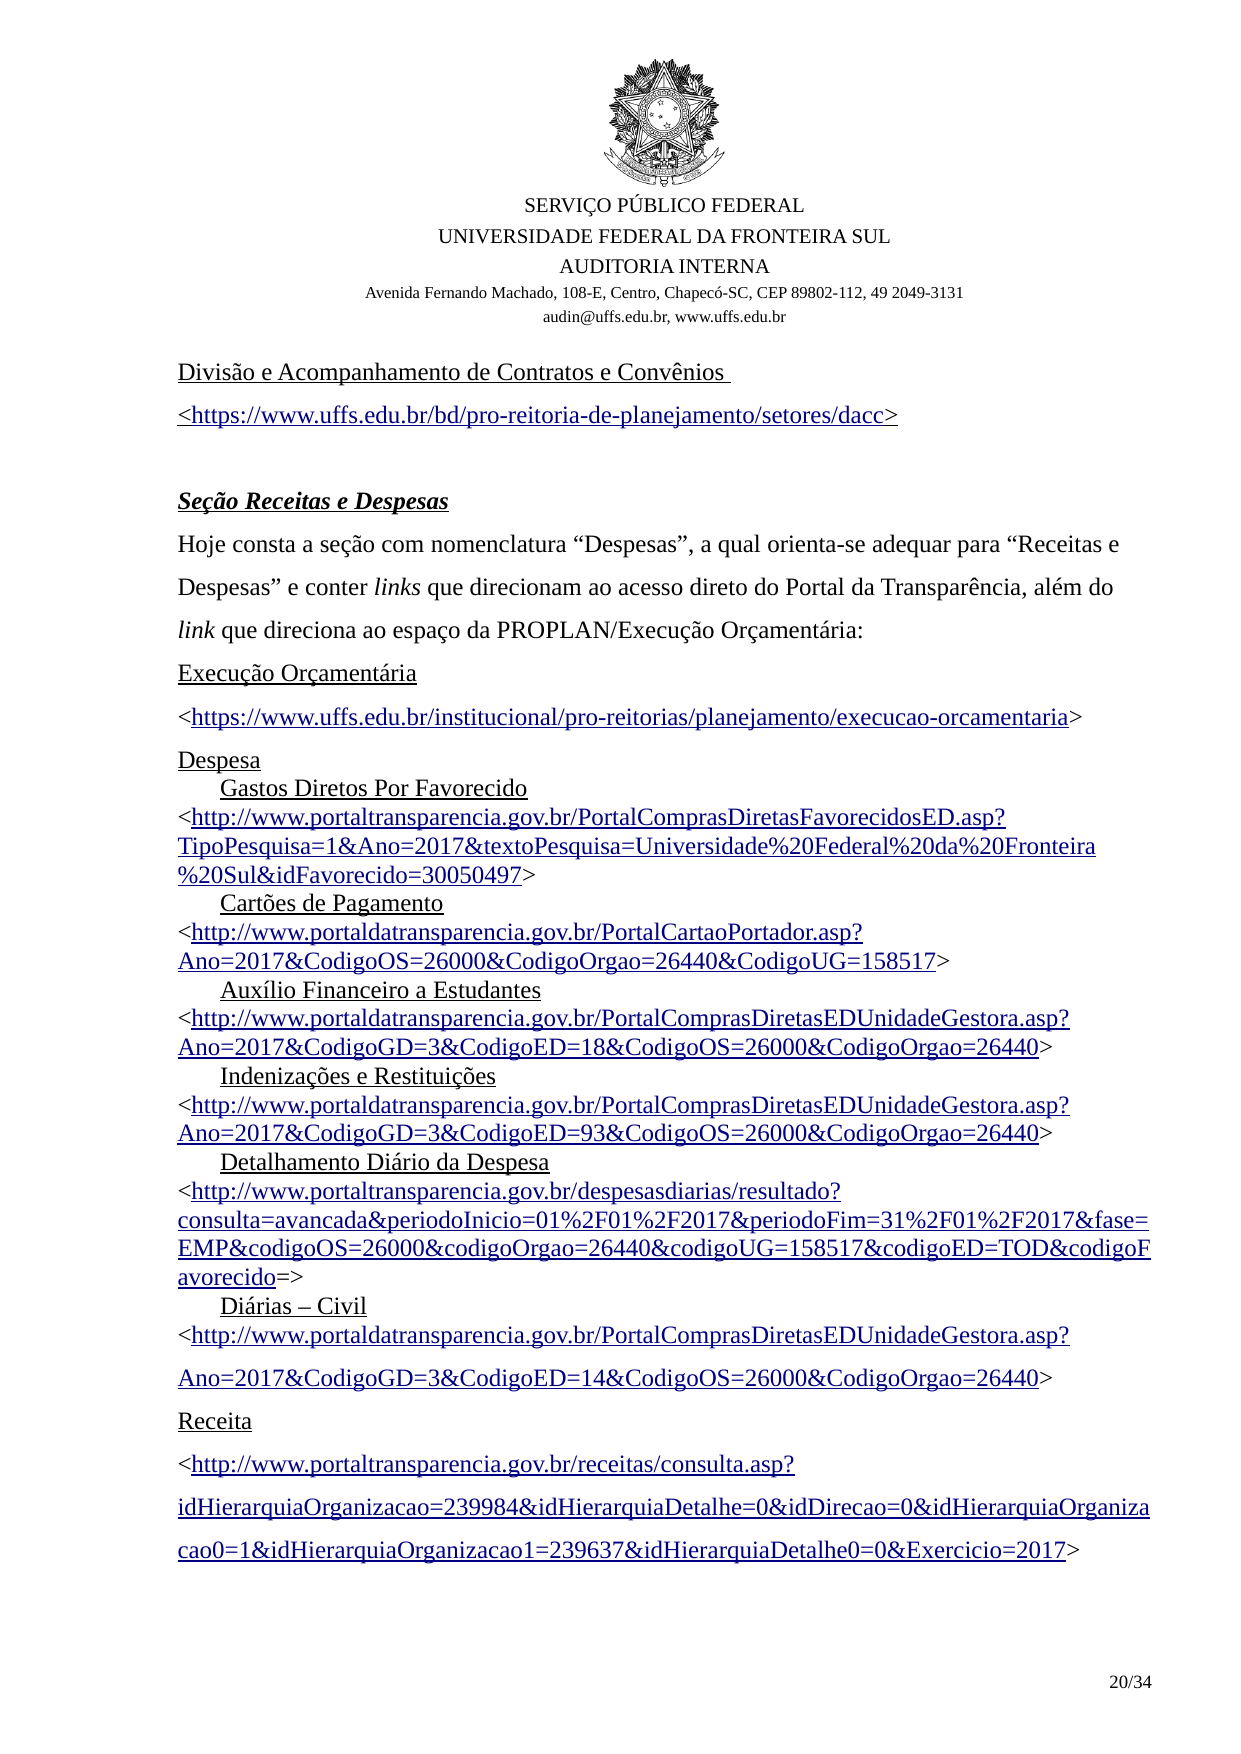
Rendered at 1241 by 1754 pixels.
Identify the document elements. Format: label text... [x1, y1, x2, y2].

text Execução Orçamentária [177, 658, 1152, 687]
text Divisão e Acompanhamento de Contratos e Convênios [177, 357, 1152, 385]
text <https://www.uffs.edu.br/bd/pro-reitoria-de-planejamento/setores/dacc> [177, 400, 1152, 428]
text <http://www.portaltransparencia.gov.br/despesasdiarias/resultado?consulta=avancada&periodoInicio=01%2F01%2F2017&periodoFim=31%2F01%2F2017&fase=EMP&codigoOS=26000&codigoOrgao=26440&codigoUG=158517&codigoED=TOD&codigoFavorecido=> [177, 1176, 1152, 1291]
text Hoje consta a seção com nomenclatura “Despesas”, a qual orienta-se adequar para “Receitas e Despesas” e conter links que direcionam ao acesso direto do Portal da Transparência, além do link que direciona ao espaço da PROPLAN/Execução Orçamentária: [177, 529, 1152, 644]
text <http://www.portaltransparencia.gov.br/receitas/consulta.asp?idHierarquiaOrganizacao=239984&idHierarquiaDetalhe=0&idDirecao=0&idHierarquiaOrganizacao0=1&idHierarquiaOrganizacao1=239637&idHierarquiaDetalhe0=0&Exercicio=2017> [177, 1449, 1152, 1564]
text Seção Receitas e Despesas [177, 486, 1152, 515]
text <http://www.portaldatransparencia.gov.br/PortalComprasDiretasEDUnidadeGestora.asp?Ano=2017&CodigoGD=3&CodigoED=18&CodigoOS=26000&CodigoOrgao=26440> [177, 1003, 1152, 1061]
text Cartões de Pagamento [220, 888, 1152, 917]
text Detalhamento Diário da Despesa [220, 1147, 1152, 1176]
text <http://www.portaldatransparencia.gov.br/PortalCartaoPortador.asp?Ano=2017&CodigoOS=26000&CodigoOrgao=26440&CodigoUG=158517> [177, 917, 1152, 975]
text <http://www.portaldatransparencia.gov.br/PortalComprasDiretasEDUnidadeGestora.asp?Ano=2017&CodigoGD=3&CodigoED=14&CodigoOS=26000&CodigoOrgao=26440> [177, 1320, 1152, 1392]
text <https://www.uffs.edu.br/institucional/pro-reitorias/planejamento/execucao-orcamentaria> [177, 702, 1152, 730]
text Indenizações e Restituições [220, 1061, 1152, 1090]
text <http://www.portaldatransparencia.gov.br/PortalComprasDiretasEDUnidadeGestora.asp?Ano=2017&CodigoGD=3&CodigoED=93&CodigoOS=26000&CodigoOrgao=26440> [177, 1090, 1152, 1147]
text Receita [177, 1406, 1152, 1435]
text Diárias – Civil [220, 1291, 1152, 1320]
text Despesa [177, 745, 1152, 773]
text Gastos Diretos Por Favorecido [220, 773, 1152, 802]
text Auxílio Financeiro a Estudantes [220, 975, 1152, 1003]
text <http://www.portaltransparencia.gov.br/PortalComprasDiretasFavorecidosED.asp?TipoPesquisa=1&Ano=2017&textoPesquisa=Universidade%20Federal%20da%20Fronteira%20Sul&idFavorecido=30050497> [177, 802, 1152, 888]
